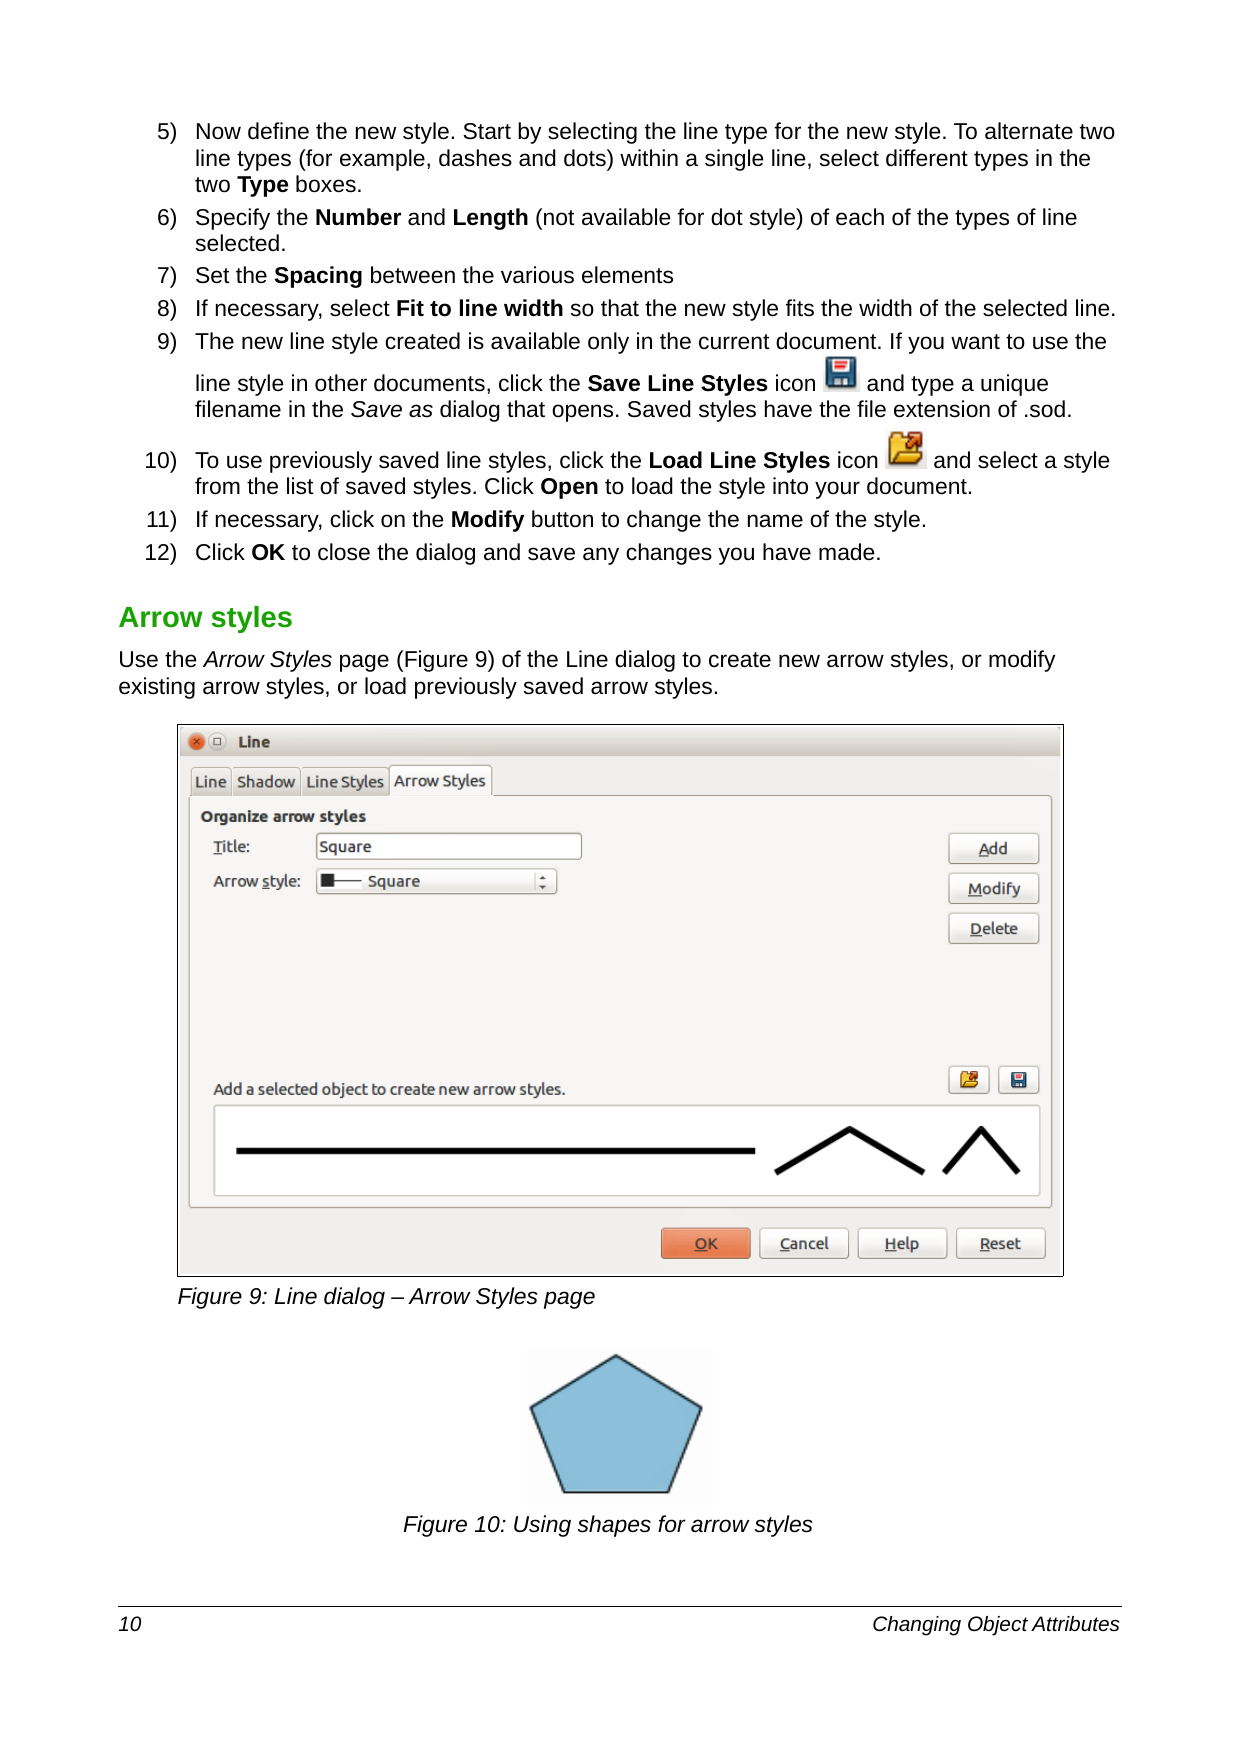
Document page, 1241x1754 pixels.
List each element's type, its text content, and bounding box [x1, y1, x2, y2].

picture [526, 1349, 714, 1505]
list Click OK to close the dialog and save any changes you have made. [177, 538, 1122, 565]
list If necessary, click on the Modify button to change the name of the style. [177, 506, 1122, 532]
text Use the Arrow Styles page (Figure 9) of the Line dialog to create new arrow styles, or modify existing arrow styles, or load previously saved arrow styles. [118, 646, 1122, 699]
subtitle Arrow styles [118, 600, 1122, 634]
text Figure 9: Line dialog – Arrow Styles page [177, 1283, 1063, 1309]
list If necessary, select Fit to line width so that the new style fits the width of the selected line. [177, 295, 1122, 321]
list To use previously saved line styles, click the Load Line Styles icon and select a style from the list of saved styles. Click Open to load the style into your document. [177, 429, 1122, 500]
list The new line style created is available only in the current document. If you want to use the line style in other documents, click the Save Line Styles icon and type a unique filename in the Save as dialog that opens. Saved styles have the file extension of .sod. [177, 328, 1122, 423]
picture [822, 353, 861, 392]
list Set the Spacing between the various elements [177, 262, 1122, 289]
picture [180, 727, 1060, 1274]
picture [885, 428, 927, 469]
text Figure 10: Using shapes for arrow styles [403, 1511, 837, 1537]
list Now define the new style. Start by selecting the line type for the new style. To alternate two line types (for example, dashes and dots) within a single line, select different types in the two Type boxes. [177, 118, 1122, 197]
list Specify the Number and Length (not available for dot style) of each of the types of line selected. [177, 203, 1122, 256]
